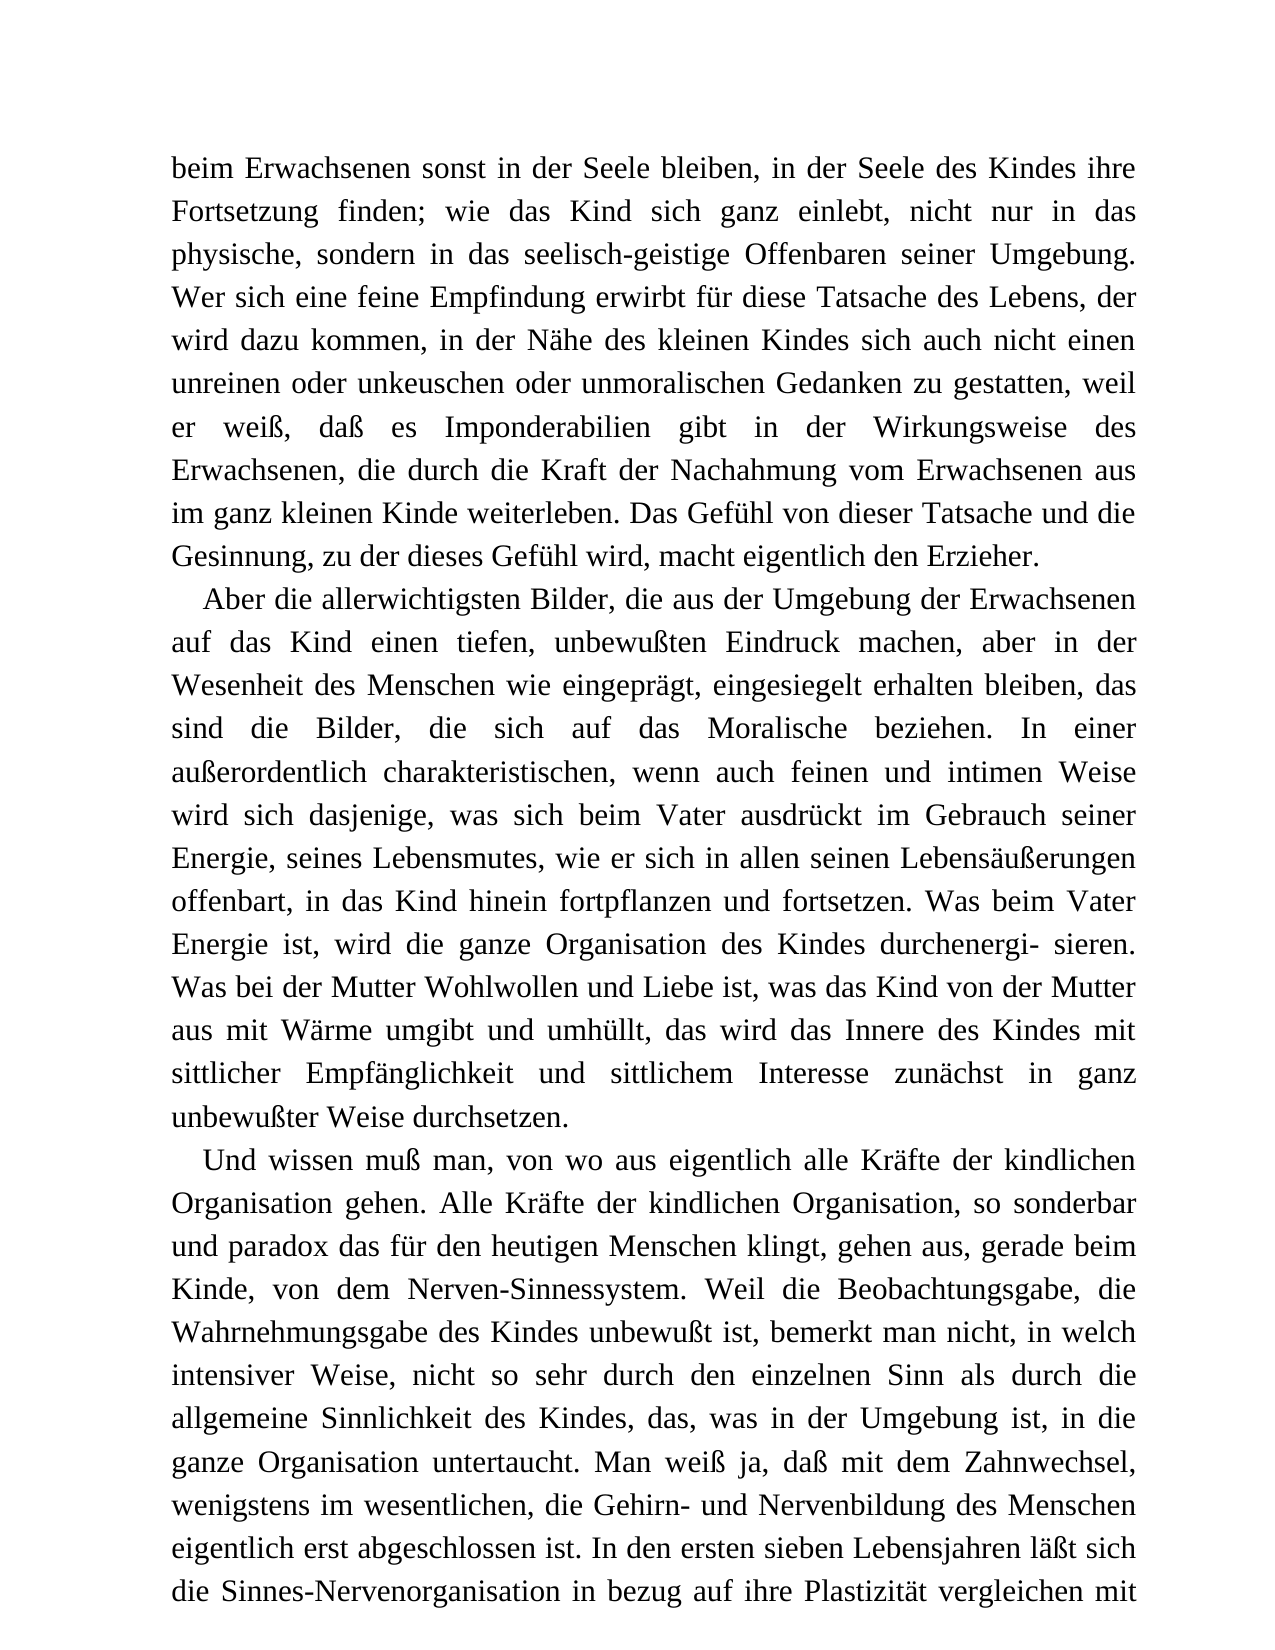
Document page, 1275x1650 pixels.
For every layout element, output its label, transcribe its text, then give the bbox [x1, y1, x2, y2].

text Aber die allerwichtigsten Bilder, die aus der Umgebung der Erwachsenen auf das Kind einen tiefen, unbewußten Eindruck machen, aber in der Wesenheit des Menschen wie eingeprägt, eingesiegelt erhalten bleiben, das sind die Bilder, die sich auf das Moralische beziehen. In einer außerordentlich charakteristischen, wenn auch feinen und intimen Weise wird sich dasjenige, was sich beim Vater ausdrückt im Gebrauch seiner Energie, seines Lebensmutes, wie er sich in allen seinen Lebensäußerungen offenbart, in das Kind hinein fortpflanzen und fortsetzen. Was beim Vater Energie ist, wird die ganze Organisation des Kindes durchenergi- sieren. Was bei der Mutter Wohlwollen und Liebe ist, was das Kind von der Mutter aus mit Wärme umgibt und umhüllt, das wird das Innere des Kindes mit sittlicher Empfänglichkeit und sittlichem Interesse zunächst in ganz unbewußter Weise durchsetzen. [171, 580, 1137, 1134]
text beim Erwachsenen sonst in der Seele bleiben, in der Seele des Kindes ihre Fortsetzung finden; wie das Kind sich ganz einlebt, nicht nur in das physische, sondern in das seelisch-geistige Offenbaren seiner Umgebung. Wer sich eine feine Empfindung erwirbt für diese Tatsache des Lebens, der wird dazu kommen, in der Nähe des kleinen Kindes sich auch nicht einen unreinen oder unkeuschen oder unmoralischen Gedanken zu gestatten, weil er weiß, daß es Imponderabilien gibt in der Wirkungsweise des Erwachsenen, die durch die Kraft der Nachahmung vom Erwachsenen aus im ganz kleinen Kinde weiterleben. Das Gefühl von dieser Tatsache und die Gesinnung, zu der dieses Gefühl wird, macht eigentlich den Erzieher. [171, 149, 1137, 573]
text Und wissen muß man, von wo aus eigentlich alle Kräfte der kindlichen Organisation gehen. Alle Kräfte der kindlichen Organisation, so sonderbar und paradox das für den heutigen Menschen klingt, gehen aus, gerade beim Kinde, von dem Nerven-Sinnessystem. Weil die Beobachtungsgabe, die Wahrnehmungsgabe des Kindes unbewußt ist, bemerkt man nicht, in welch intensiver Weise, nicht so sehr durch den einzelnen Sinn als durch die allgemeine Sinnlichkeit des Kindes, das, was in der Umgebung ist, in die ganze Organisation untertaucht. Man weiß ja, daß mit dem Zahnwechsel, wenigstens im wesentlichen, die Gehirn- und Nervenbildung des Menschen eigentlich erst abgeschlossen ist. In den ersten sieben Lebensjahren läßt sich die Sinnes-Nervenorganisation in bezug auf ihre Plastizität vergleichen mit [171, 1141, 1137, 1608]
